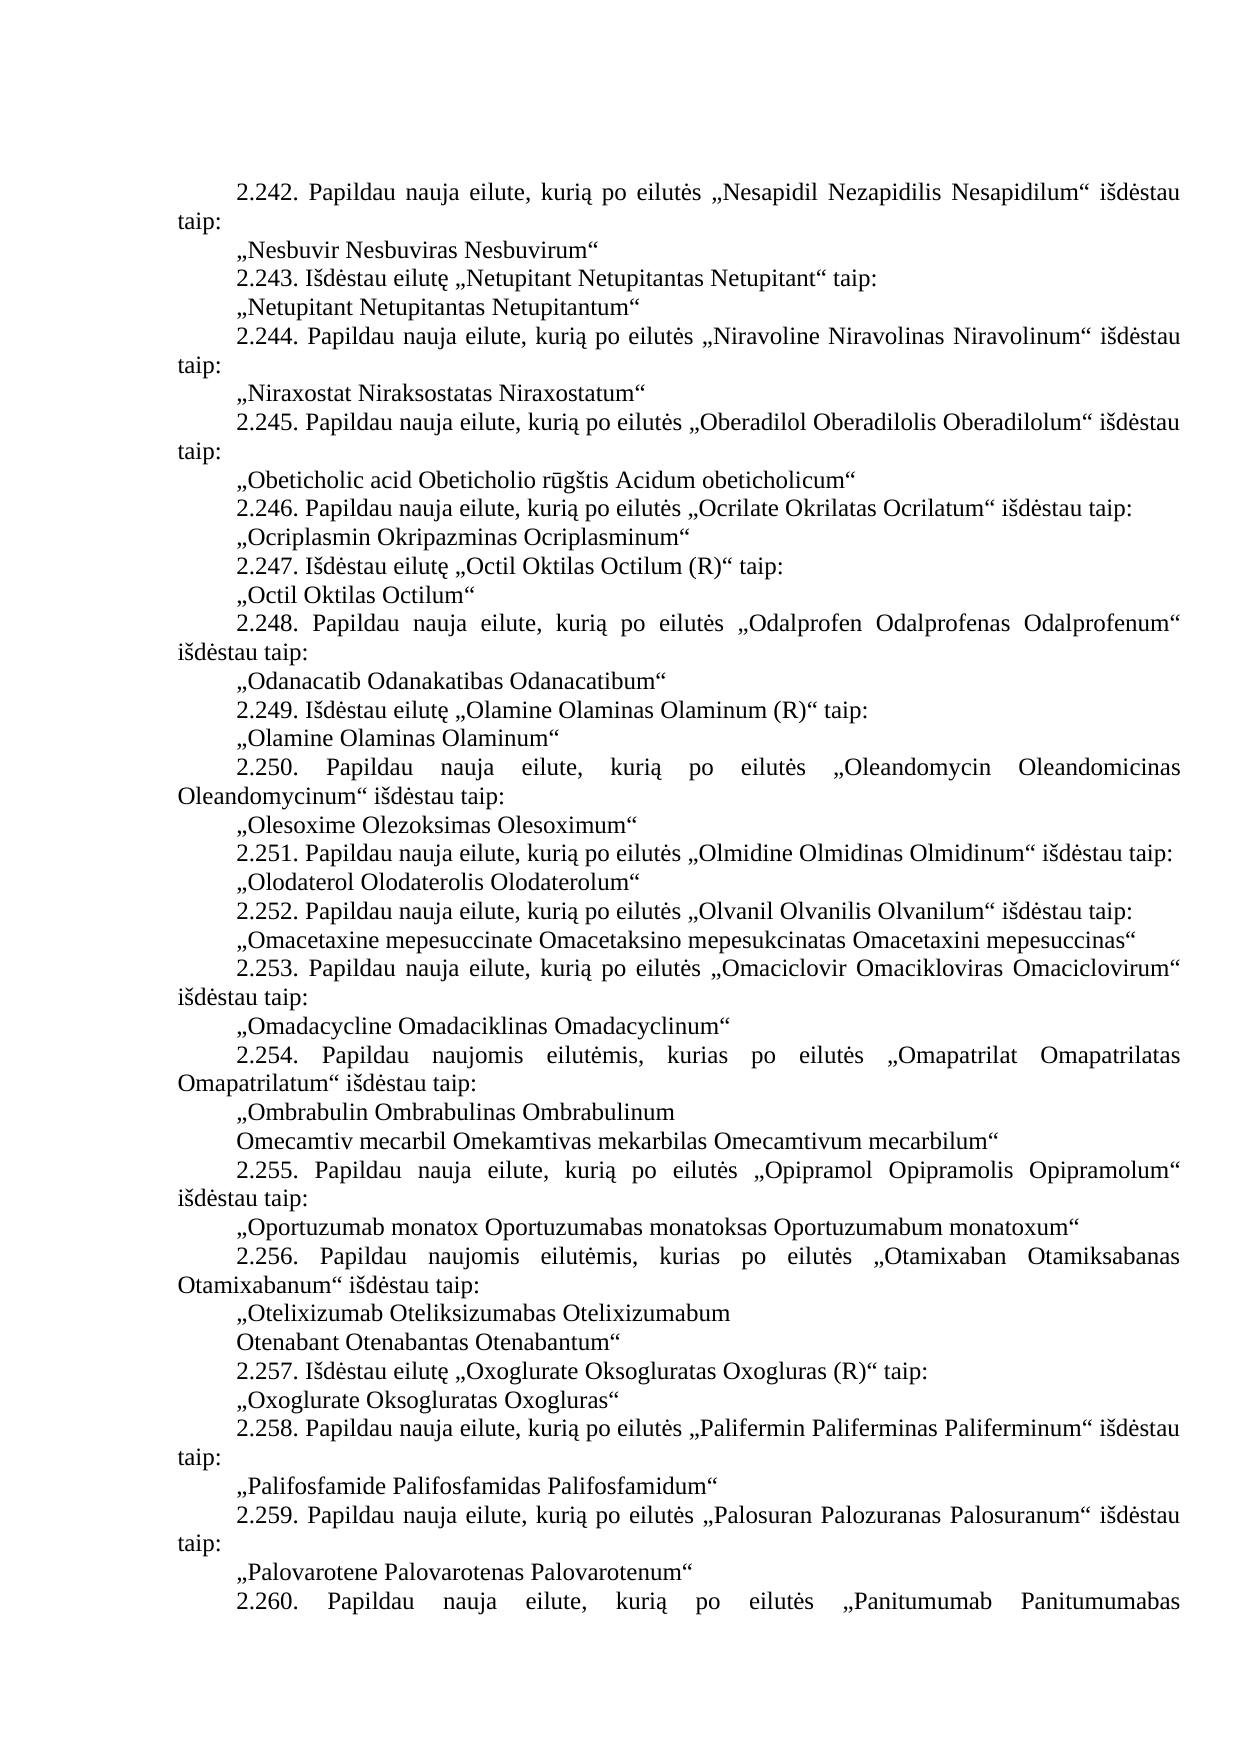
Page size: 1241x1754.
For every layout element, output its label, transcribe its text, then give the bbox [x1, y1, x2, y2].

text „Niraxostat Niraksostatas Niraxostatum“ [177, 378, 1181, 407]
text 2.252. Papildau nauja eilute, kurią po eilutės „Olvanil Olvanilis Olvanilum“ išdėstau taip: [177, 896, 1181, 925]
text Otenabant Otenabantas Otenabantum“ [177, 1327, 1181, 1356]
text „Olesoxime Olezoksimas Olesoximum“ [177, 810, 1181, 838]
text 2.242. Papildau nauja eilute, kurią po eilutės „Nesapidil Nezapidilis Nesapidilum“ išdėstau taip: [177, 177, 1181, 235]
text „Oxoglurate Oksogluratas Oxogluras“ [177, 1385, 1181, 1413]
text 2.247. Išdėstau eilutę „Octil Oktilas Octilum (R)“ taip: [177, 551, 1181, 580]
text „Oportuzumab monatox Oportuzumabas monatoksas Oportuzumabum monatoxum“ [177, 1212, 1181, 1241]
text 2.245. Papildau nauja eilute, kurią po eilutės „Oberadilol Oberadilolis Oberadilolum“ išdėstau taip: [177, 407, 1181, 465]
text 2.259. Papildau nauja eilute, kurią po eilutės „Palosuran Palozuranas Palosuranum“ išdėstau taip: [177, 1500, 1181, 1557]
text 2.258. Papildau nauja eilute, kurią po eilutės „Palifermin Paliferminas Paliferminum“ išdėstau taip: [177, 1413, 1181, 1471]
text 2.250. Papildau nauja eilute, kurią po eilutės „Oleandomycin Oleandomicinas Oleandomycinum“ išdėstau taip: [177, 752, 1181, 810]
text „Odanacatib Odanakatibas Odanacatibum“ [177, 666, 1181, 695]
text 2.244. Papildau nauja eilute, kurią po eilutės „Niravoline Niravolinas Niravolinum“ išdėstau taip: [177, 321, 1181, 378]
text 2.255. Papildau nauja eilute, kurią po eilutės „Opipramol Opipramolis Opipramolum“ išdėstau taip: [177, 1155, 1181, 1212]
text „Omadacycline Omadaciklinas Omadacyclinum“ [177, 1011, 1181, 1040]
text „Ocriplasmin Okripazminas Ocriplasminum“ [177, 522, 1181, 551]
text 2.251. Papildau nauja eilute, kurią po eilutės „Olmidine Olmidinas Olmidinum“ išdėstau taip: [177, 838, 1181, 867]
text „Ombrabulin Ombrabulinas Ombrabulinum [177, 1097, 1181, 1126]
text 2.246. Papildau nauja eilute, kurią po eilutės „Ocrilate Okrilatas Ocrilatum“ išdėstau taip: [177, 493, 1181, 522]
text „Netupitant Netupitantas Netupitantum“ [177, 292, 1181, 321]
text „Nesbuvir Nesbuviras Nesbuvirum“ [177, 235, 1181, 263]
text 2.260. Papildau nauja eilute, kurią po eilutės „Panitumumab Panitumumabas [177, 1586, 1181, 1615]
text 2.256. Papildau naujomis eilutėmis, kurias po eilutės „Otamixaban Otamiksabanas Otamixabanum“ išdėstau taip: [177, 1241, 1181, 1298]
text 2.253. Papildau nauja eilute, kurią po eilutės „Omaciclovir Omacikloviras Omaciclovirum“ išdėstau taip: [177, 953, 1181, 1011]
text 2.257. Išdėstau eilutę „Oxoglurate Oksogluratas Oxogluras (R)“ taip: [177, 1356, 1181, 1385]
text „Palovarotene Palovarotenas Palovarotenum“ [177, 1557, 1181, 1586]
text „Palifosfamide Palifosfamidas Palifosfamidum“ [177, 1471, 1181, 1500]
text „Otelixizumab Oteliksizumabas Otelixizumabum [177, 1298, 1181, 1327]
text „Olodaterol Olodaterolis Olodaterolum“ [177, 867, 1181, 896]
text 2.249. Išdėstau eilutę „Olamine Olaminas Olaminum (R)“ taip: [177, 695, 1181, 723]
text „Olamine Olaminas Olaminum“ [177, 723, 1181, 752]
text Omecamtiv mecarbil Omekamtivas mekarbilas Omecamtivum mecarbilum“ [177, 1126, 1181, 1155]
text „Omacetaxine mepesuccinate Omacetaksino mepesukcinatas Omacetaxini mepesuccinas“ [177, 925, 1181, 953]
text „Obeticholic acid Obeticholio rūgštis Acidum obeticholicum“ [177, 465, 1181, 493]
text 2.254. Papildau naujomis eilutėmis, kurias po eilutės „Omapatrilat Omapatrilatas Omapatrilatum“ išdėstau taip: [177, 1040, 1181, 1097]
text 2.248. Papildau nauja eilute, kurią po eilutės „Odalprofen Odalprofenas Odalprofenum“ išdėstau taip: [177, 608, 1181, 666]
text „Octil Oktilas Octilum“ [177, 580, 1181, 608]
text 2.243. Išdėstau eilutę „Netupitant Netupitantas Netupitant“ taip: [177, 263, 1181, 292]
